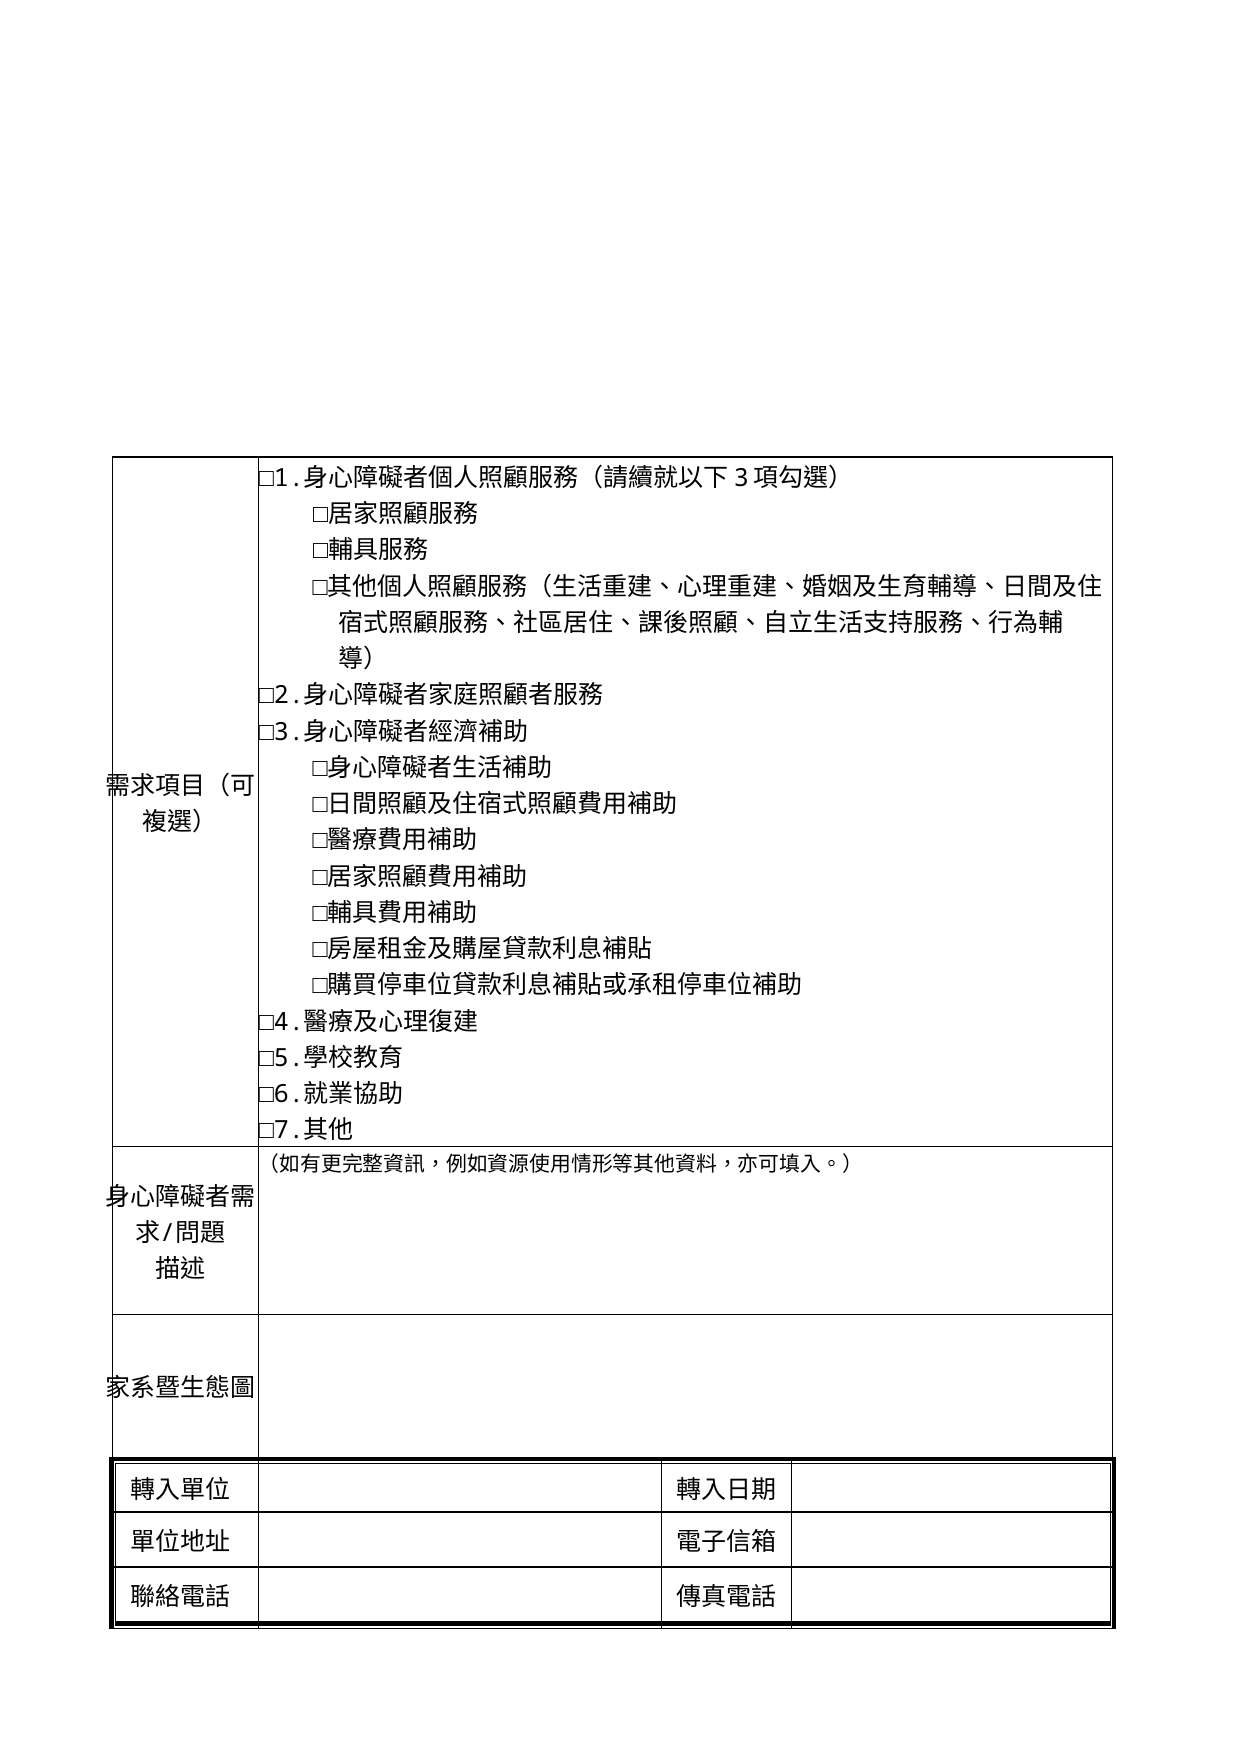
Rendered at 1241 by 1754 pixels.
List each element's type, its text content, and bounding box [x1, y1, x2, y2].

table_cell 聯絡電話 [116, 1568, 258, 1621]
table_cell [259, 1568, 661, 1621]
table_cell [259, 1464, 661, 1511]
table_cell 身心障礙者需求/問題 描述 [113, 1147, 258, 1314]
table_cell 電子信箱 [662, 1513, 791, 1566]
table_header □1.身心障礙者個人照顧服務（請續就以下3項勾選） □居家照顧服務 □輔具服務 □其他個人照顧服務（生活重建、心理重建、婚姻及生育輔導、日間及住宿式照顧服務、社區居住、課後照顧、自立生活支持服務、行為輔導） □2.身心障礙者家庭照顧者服務 □3.身心障礙者經濟補助 □身心障礙者生活補助 □日間照顧及住宿式照顧費用補助 □醫療費用補助 □居家照顧費用補助 □輔具費用補助 □房屋租金及購屋貸款利息補貼 □購買停車位貸款利息補貼或承租停車位補助 □4.醫療及心理復建 □5.學校教育 □6.就業協助 □7.其他 [259, 458, 1112, 1146]
table_cell （如有更完整資訊，例如資源使用情形等其他資料，亦可填入。） [259, 1147, 1112, 1314]
table_cell 轉入日期 [662, 1464, 791, 1511]
table_cell [259, 1315, 1112, 1457]
table_cell 傳真電話 [662, 1568, 791, 1621]
table_cell 轉入單位 [116, 1464, 258, 1511]
table_cell [259, 1513, 661, 1566]
table_cell 家系暨生態圖 [113, 1315, 258, 1457]
table_cell [792, 1513, 1110, 1566]
table_cell 單位地址 [116, 1513, 258, 1566]
table_cell [792, 1464, 1110, 1511]
table_header 需求項目（可複選） [113, 458, 258, 1146]
table_cell [792, 1568, 1110, 1621]
